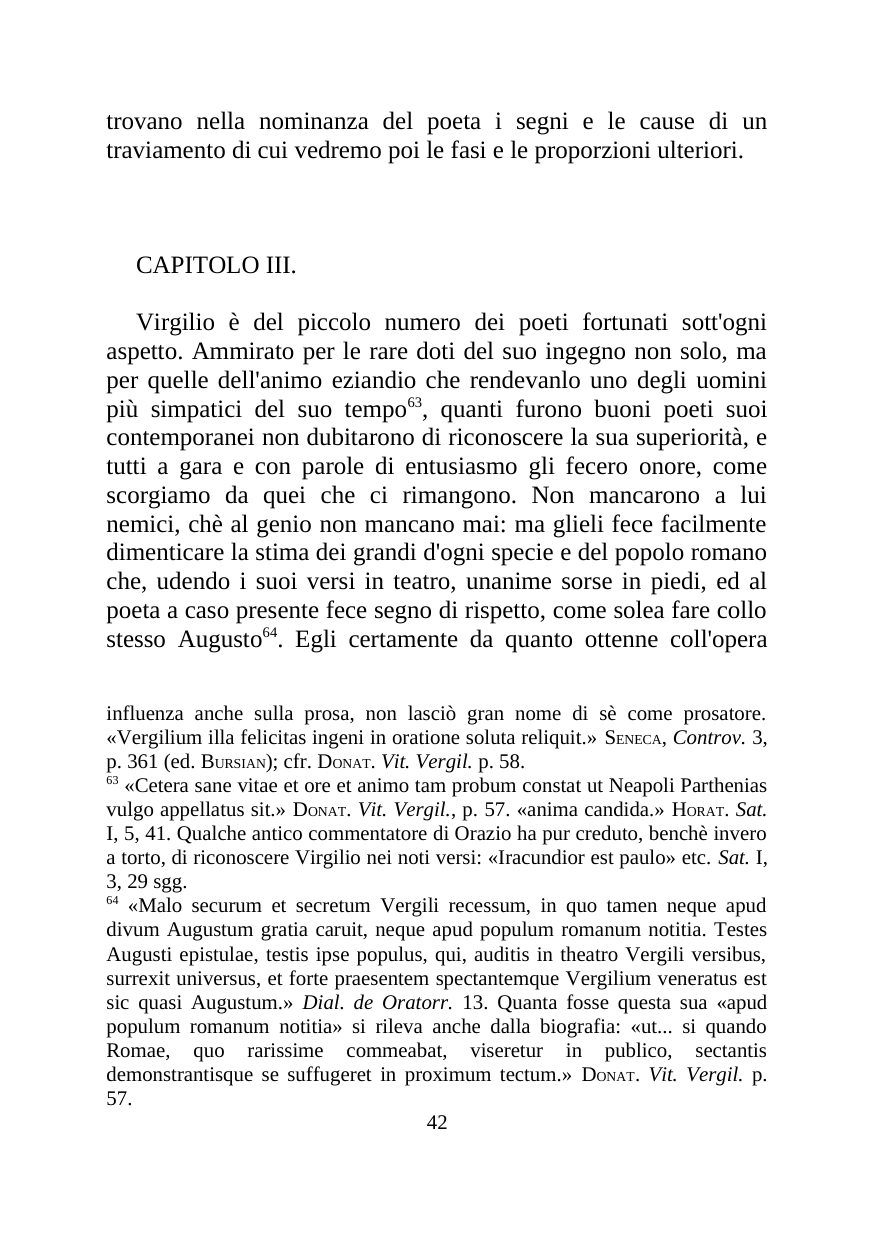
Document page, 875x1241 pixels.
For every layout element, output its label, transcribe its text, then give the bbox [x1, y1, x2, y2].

text influenza anche sulla prosa, non lasciò gran nome di sè come prosatore. «Vergilium illa felicitas ingeni in oratione soluta reliquit.» Seneca, Controv. 3, p. 361 (ed. Bursian); cfr. Donat. Vit. Vergil. p. 58. [106, 701, 768, 773]
text Virgilio è del piccolo numero dei poeti fortunati sott'ogni aspetto. Ammirato per le rare doti del suo ingegno non solo, ma per quelle dell'animo eziandio che rendevanlo uno degli uomini più simpatici del suo tempo, quanti furono buoni poeti suoi contemporanei non dubitarono di riconoscere la sua superiorità, e tutti a gara e con parole di entusiasmo gli fecero onore, come scorgiamo da quei che ci rimangono. Non mancarono a lui nemici, chè al genio non mancano mai: ma glieli fece facilmente dimenticare la stima dei grandi d'ogni specie e del popolo romano che, udendo i suoi versi in teatro, unanime sorse in piedi, ed al poeta a caso presente fece segno di rispetto, come solea fare collo stesso Augusto. Egli certamente da quanto ottenne coll'opera [106, 307, 768, 652]
text CAPITOLO III. [106, 250, 768, 279]
text trovano nella nominanza del poeta i segni e le cause di un traviamento di cui vedremo poi le fasi e le proporzioni ulteriori. [106, 106, 768, 164]
text «Cetera sane vitae et ore et animo tam probum constat ut Neapoli Parthenias vulgo appellatus sit.» Donat. Vit. Vergil., p. 57. «anima candida.» Horat. Sat. I, 5, 41. Qualche antico commentatore di Orazio ha pur creduto, benchè invero a torto, di riconoscere Virgilio nei noti versi: «Iracundior est paulo» etc. Sat. I, 3, 29 sgg. [106, 773, 768, 893]
text «Malo securum et secretum Vergili recessum, in quo tamen neque apud divum Augustum gratia caruit, neque apud populum romanum notitia. Testes Augusti epistulae, testis ipse populus, qui, auditis in theatro Vergili versibus, surrexit universus, et forte praesentem spectantemque Vergilium veneratus est sic quasi Augustum.» Dial. de Oratorr. 13. Quanta fosse questa sua «apud populum romanum notitia» si rileva anche dalla biografia: «ut... si quando Romae, quo rarissime commeabat, viseretur in publico, sectantis demonstrantisque se suffugeret in proximum tectum.» Donat. Vit. Vergil. p. 57. [106, 893, 768, 1110]
